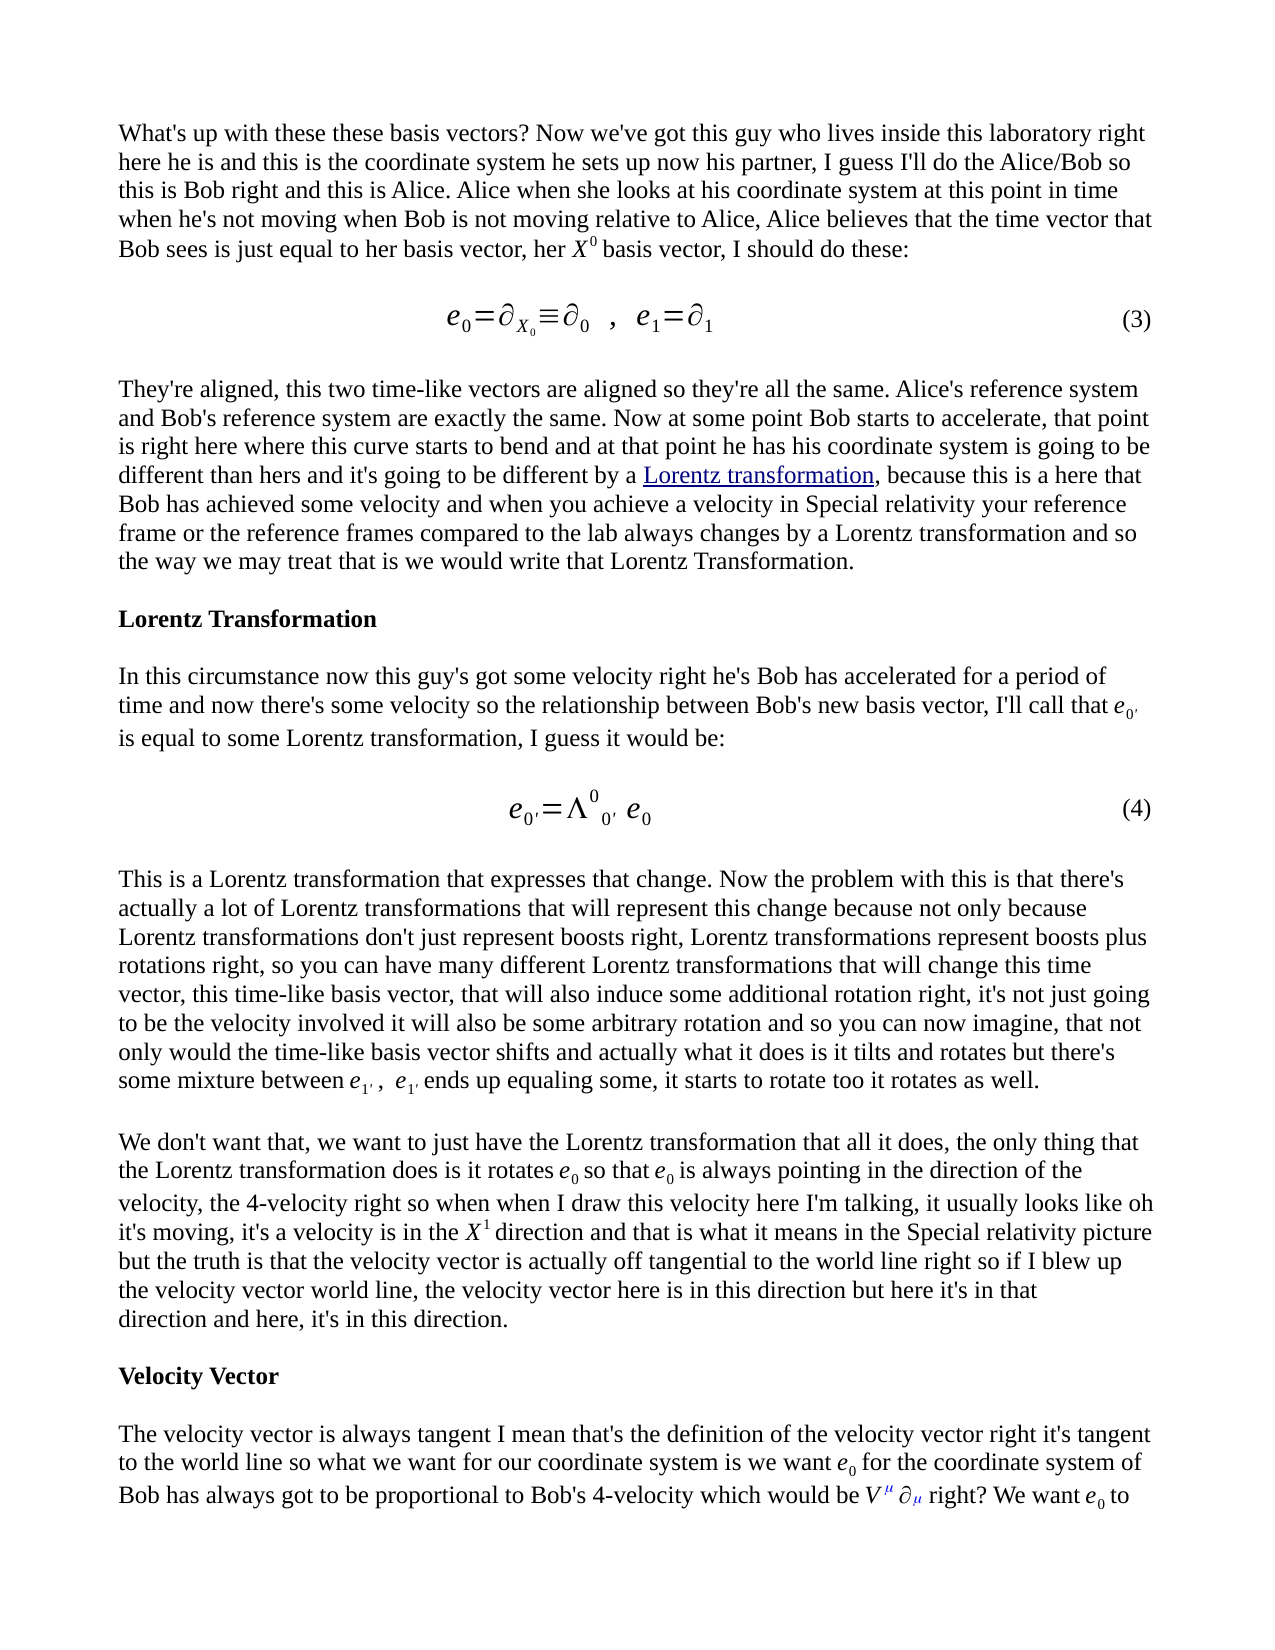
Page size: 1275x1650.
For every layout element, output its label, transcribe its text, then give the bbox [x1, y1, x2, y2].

text This is a Lorentz transformation that expresses that change. Now the problem with this is that there's actually a lot of Lorentz transformations that will represent this change because not only because Lorentz transformations don't just represent boosts right, Lorentz transformations represent boosts plus rotations right, so you can have many different Lorentz transformations that will change this time vector, this time-like basis vector, that will also induce some additional rotation right, it's not just going to be the velocity involved it will also be some arbitrary rotation and so you can now imagine, that not only would the time-like basis vector shifts and actually what it does is it tilts and rotates but there's some mixture between, ends up equaling some, it starts to rotate too it rotates as well. [118, 864, 1157, 1098]
text They're aligned, this two time-like vectors are aligned so they're all the same. Alice's reference system and Bob's reference system are exactly the same. Now at some point Bob starts to accelerate, that point is right here where this curve starts to bend and at that point he has his coordinate system is going to be different than hers and it's going to be different by a Lorentz transformation, because this is a here that Bob has achieved some velocity and when you achieve a velocity in Special relativity your reference frame or the reference frames compared to the lab always changes by a Lorentz transformation and so the way we may treat that is we would write that Lorentz Transformation. [118, 374, 1157, 575]
table_header [118, 292, 1041, 345]
text We don't want that, we want to just have the Lorentz transformation that all it does, the only thing that the Lorentz transformation does is it rotatesso thatis always pointing in the direction of the velocity, the 4-velocity right so when when I draw this velocity here I'm talking, it usually looks like oh it's moving, it's a velocity is in thedirection and that is what it means in the Special relativity picture but the truth is that the velocity vector is actually off tangential to the world line right so if I blew up the velocity vector world line, the velocity vector here is in this direction but here it's in that [118, 1127, 1157, 1304]
text In this circumstance now this guy's got some velocity right he's Bob has accelerated for a period of time and now there's some velocity so the relationship between Bob's new basis vector, I'll call that is equal to some Lorentz transformation, I guess it would be: [118, 661, 1157, 751]
text Velocity Vector [118, 1361, 1157, 1390]
text What's up with these these basis vectors? Now we've got this guy who lives inside this laboratory right here he is and this is the coordinate system he sets up now his partner, I guess I'll do the Alice/Bob so this is Bob right and this is Alice. Alice when she looks at his coordinate system at this point in time when he's not moving when Bob is not moving relative to Alice, Alice believes that the time vector that Bob sees is just equal to her basis vector, herbasis vector, I should do these: [118, 118, 1157, 263]
text Lorentz Transformation [118, 604, 1157, 633]
table_header (4) [1041, 780, 1157, 835]
text direction and here, it's in this direction. [118, 1304, 1157, 1332]
table_header (3) [1041, 292, 1157, 345]
table_header [118, 780, 1041, 835]
text The velocity vector is always tangent I mean that's the definition of the velocity vector right it's tangent to the world line so what we want for our coordinate system is we wantfor the coordinate system of Bob has always got to be proportional to Bob's 4-velocity which would beright? We wantto always be proportional to the 4-velocity and that's another way of saying, that's just the fancy mathematical way of saying that this reference frame is not moving relative to Bob, Bob is fixed in this reference frame right, all of the velocity of this reference frame is wrapped up in the time vector and everything else it's still so this is the definition of a reference frame fixed relative to Bob. The time-like part is proportional to the 4-velocity so now when you look at that when you think of it in that those terms you say well so what gives? [118, 1419, 1157, 1512]
